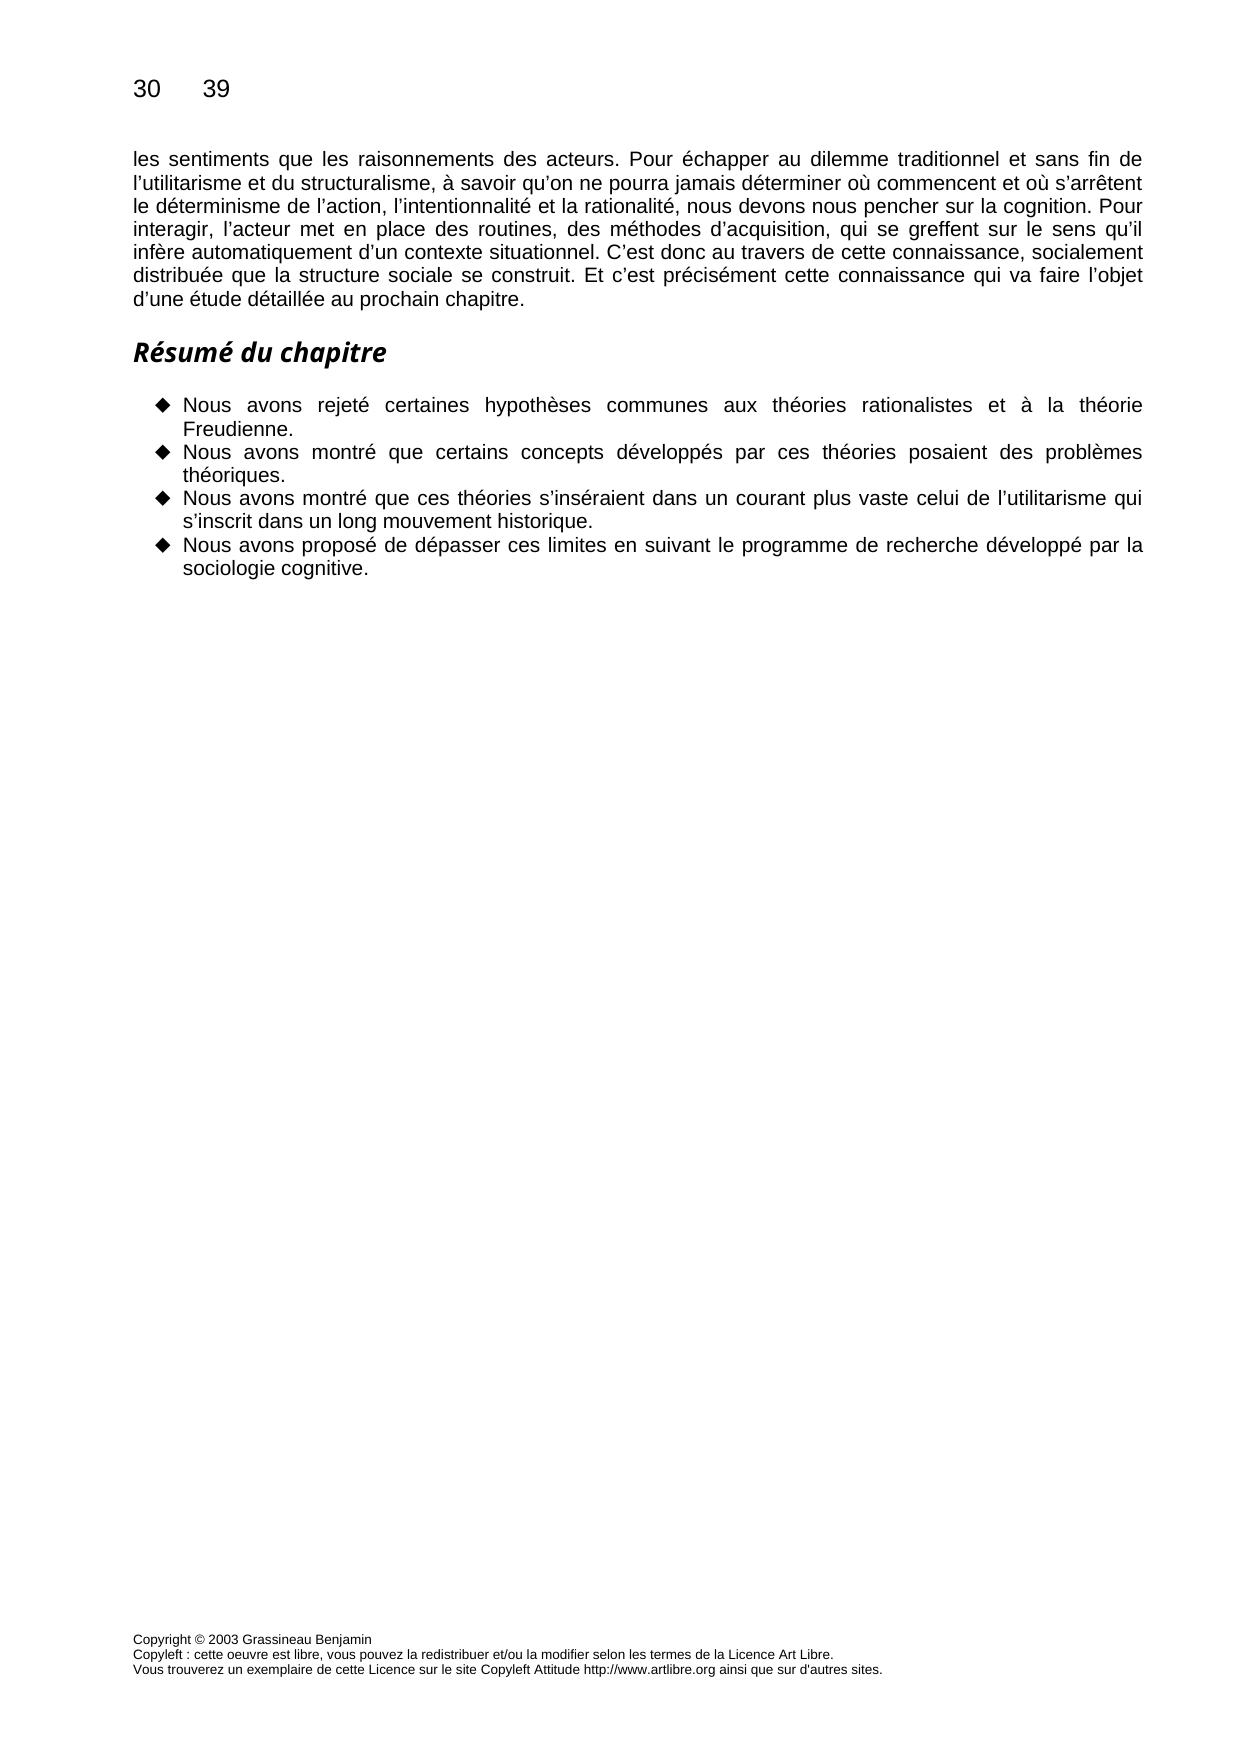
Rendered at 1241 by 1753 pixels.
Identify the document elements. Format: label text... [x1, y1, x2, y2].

text les sentiments que les raisonnements des acteurs. Pour échapper au dilemme traditionnel et sans fin de l’utilitarisme et du structuralisme, à savoir qu’on ne pourra jamais déterminer où commencent et où s’arrêtent le déterminisme de l’action, l’intentionnalité et la rationalité, nous devons nous pencher sur la cognition. Pour interagir, l’acteur met en place des routines, des méthodes d’acquisition, qui se greffent sur le sens qu’il infère automatiquement d’un contexte situationnel. C’est donc au travers de cette connaissance, socialement distribuée que la structure sociale se construit. Et c’est précisément cette connaissance qui va faire l’objet d’une étude détaillée au prochain chapitre. [133, 148, 1144, 311]
list Nous avons montré que ces théories s’inséraient dans un courant plus vaste celui de l’utilitarisme qui s’inscrit dans un long mouvement historique. [153, 487, 1144, 533]
list Nous avons montré que certains concepts développés par ces théories posaient des problèmes théoriques. [153, 440, 1144, 487]
list Nous avons proposé de dépasser ces limites en suivant le programme de recherche développé par la sociologie cognitive. [153, 533, 1144, 580]
text Résumé du chapitre [133, 334, 1144, 371]
list Nous avons rejeté certaines hypothèses communes aux théories rationalistes et à la théorie Freudienne. [153, 394, 1144, 440]
